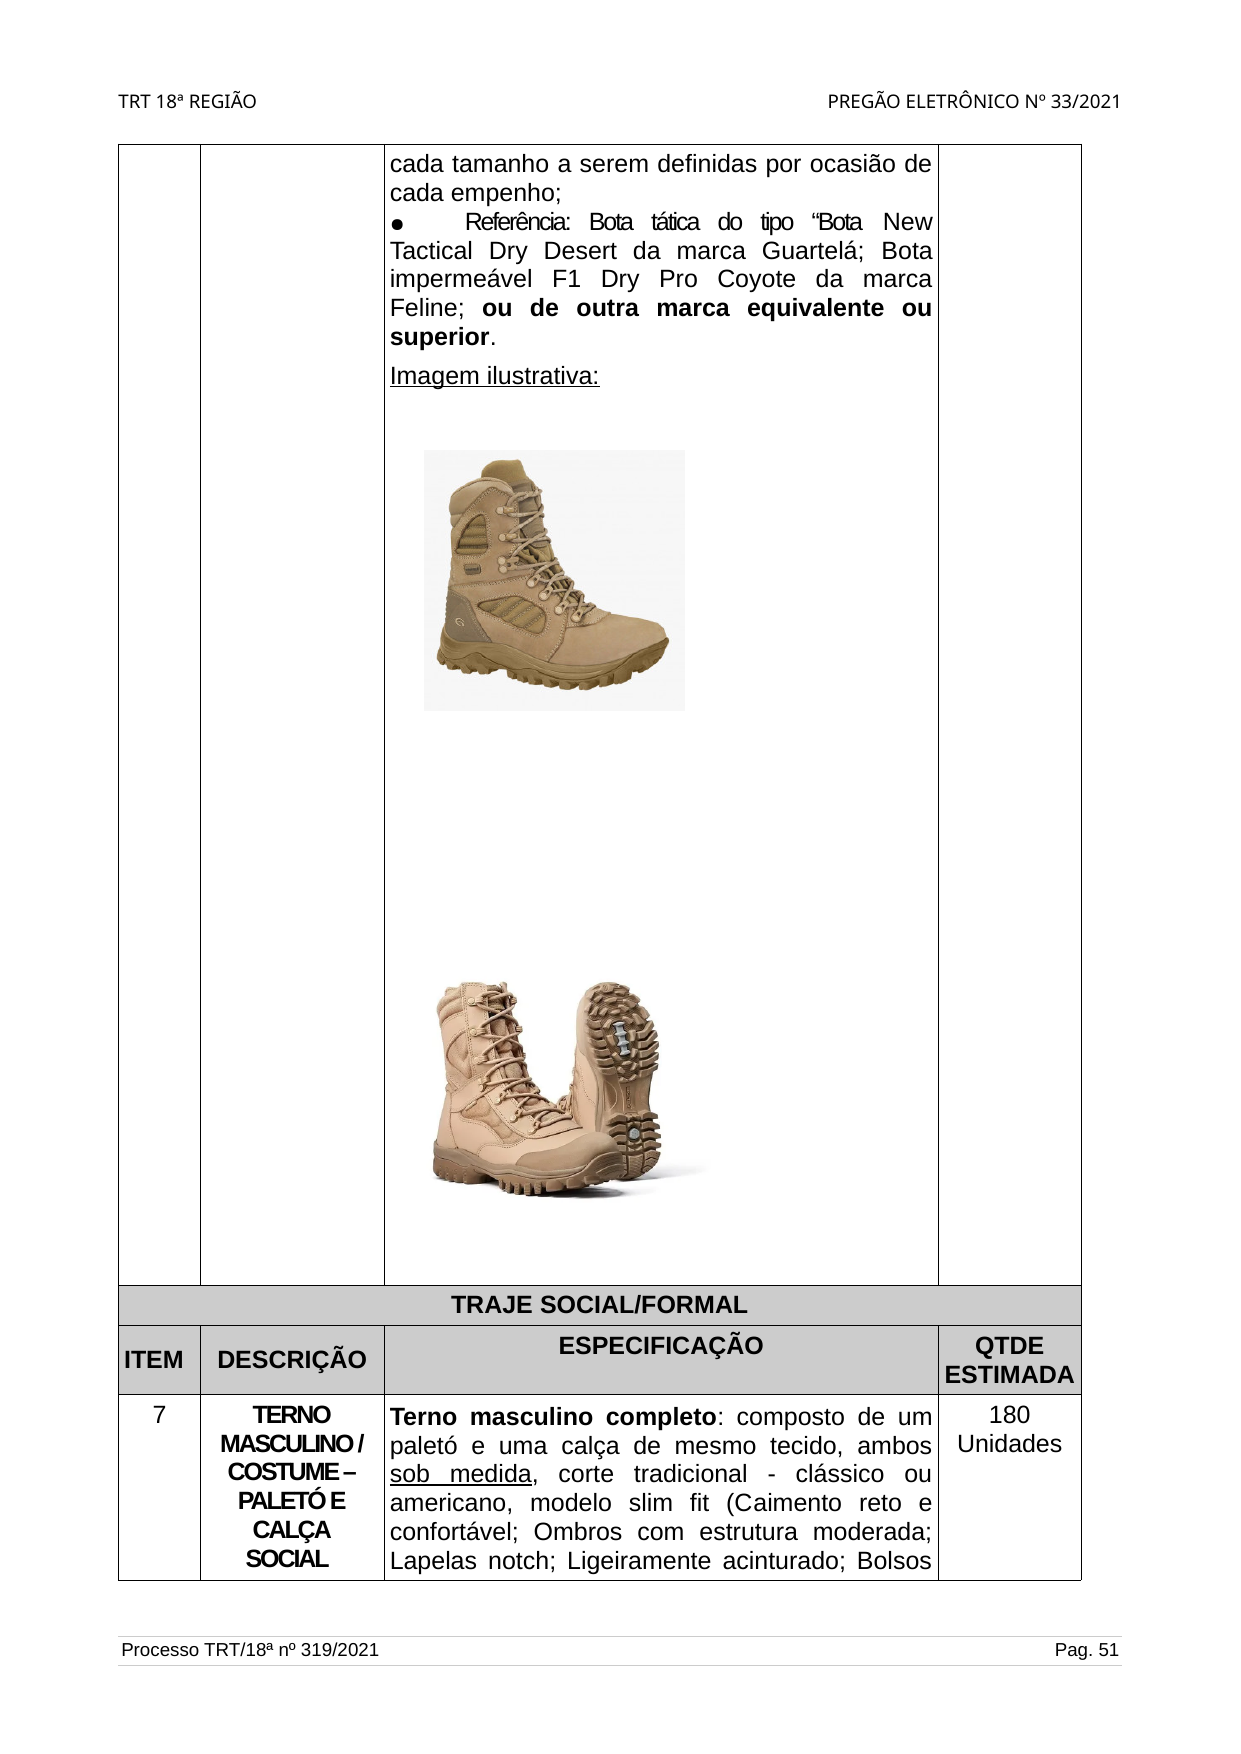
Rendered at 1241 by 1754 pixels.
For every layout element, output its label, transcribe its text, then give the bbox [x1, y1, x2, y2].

table_cell ESPECIFICAÇÃO [385, 1326, 938, 1394]
table_cell Bota de alto desempenho, para uso em operações táticas leves, serviços administrativos internos e externos, na cor desert. Características e dimensões aproximadas: Material: confeccionada em couro, podendo haver partes em cordura 1000 nas áreas de articulação, com tratamento hidrofugado, impermeável ou com capacidade de repelir a água, resistente à penetração de água; borracha de proteção no bico com tratamento antichamas, anti-uv e fidelidade na coloração; Forração: forração interna (forro e membrana) em tecido 100% impermeável e respirável, que permita a rápida dispersão da transpiração, possibilitando a refrigeração interna do cano da bota, dissipação do suor por tecnologias do tipo Dry system. Deve possuir tratamento antibacteriano, íon de prata e tratamento Hidrofilizante ; Cano: altura do cano entre 20 e 25 cm, a partir do solado, a boca do cano deverá ser almofadada, colarinho acolchoado com espuma de mínimo 0,9 mm de espessura; Acabamento: todas as bordas do cano deverão possuir acabamento dobrado e costurado, as laterais do cano deverão ser acolchoadas com espuma de látex, com costuras acompanhando o seu contorno. Cabedal: em couro com tratamento hidrofugado com no mínimo 2 mm de espessura, partes em cordura com isolamento térmico nas áreas de articulação; Solado: solado bi-componente semirrígido, EVA + de borracha, plataforma antiderrapante com alta resistência à abrasão, com travas bidirecionais do tipo tratorado, com capacidade de proporcionar segurança em pisos lisos ou molhados; Palmilha de conforto: palmilha anti-impacto do tipo Bi-componente (Espuma PU + EVA), com tratamento anti-bactericida. Densidade aproximada do EVA: 0,13g/cm2 (+-0,02) , Densidade aproximada da espuma: 72,0 kg/m3 (+-9); Atacadores: em poliéster ou em algodão, com largura de 9,0 a 10 mm, na mesma cor da bota; Ilhoses: em nylon de alta resistência, em cada pé deverá conter 14 ilhoses para passagem do atacador, tipo mista (circular e ganchos), havendo rebites, esses deverão ser em metal (tipo latão) que não enferruje; Peso: peso aproximado do par 40 entre 1.200 e 1.350 gramas Tamanhos: disponibilidade para entrega nos tamanhos 35 ao 45, as quantidades para cada tamanho a serem definidas por ocasião de cada empenho; Referência: Bota tática do tipo “Bota New Tactical Dry Desert da marca Guartelá; Bota impermeável F1 Dry Pro Coyote da marca Feline; ou de outra marca equivalente ou superior. Imagem ilustrativa: [385, 145, 938, 1285]
table_cell QTDE ESTIMADA [939, 1326, 1081, 1394]
table_cell [201, 145, 384, 1285]
table_cell [119, 145, 200, 1285]
table_cell DESCRIÇÃO [201, 1326, 384, 1394]
table_cell TRAJE SOCIAL/FORMAL [119, 1286, 1081, 1325]
table_cell ITEM [119, 1326, 200, 1394]
table_cell 7 [119, 1395, 200, 1580]
picture [412, 969, 723, 1210]
picture [424, 450, 685, 711]
table_cell Terno masculino completo: composto de um paletó e uma calça de mesmo tecido, ambos sob medida, corte tradicional - clássico ou americano, modelo slim fit (Caimento reto e confortável; Ombros com estrutura moderada; Lapelas notch; Ligeiramente acinturado; Bolsos flap). Características e dimensões aproximadas: Material: Terno masculino composto por paletó e calça, confeccionados em tecido 100% lã fria meia estação (do tipo Lã Fria Super 120, 150, 180, feita de fibras naturais, 100% lã, com capacidade de agir como um isolante térmico, dando a sensação de frescor no calor e aquecimento no inverno), de fino acabamento, cor escura/discreta (preto azul; marinho; cinza). O paletó e a calça deverão apresentar a mesma qualidade, cor e tecido. Paletó – estilo tradicional com duas fendas traseiras e com caimento slim fit, abotoamento frontal com dois botões com casas no sentido horizontal; lapelas finas do tipo notched com caseado no lado esquerdo; ombreiras de espuma forradas na cor do paletó; ilhargas e flancos com possibilidade de ajustes futuros, três bolsos frontais: bolsos inferiores embutidos, cerzidos, com portinhola; bolso superior de peito no lado esquerdo; no mínimo dois bolsos internos; forro interno; aviamento da mesma cor do tecido. Calça estilo social, fino acabamento, em tecido e cor idêntica à do paletó (mesmo tecido) com dois bolsos frontais tipo faca com pesponto e forro também pespontado; dois bolsos traseiros embutidos sem portinhola, cerzidos, um pinchal em cada, fechamento por caseado e um botão; forro pespontado em todo o contorno; abertura frontal, braguilha com zíper, forrada do próprio tecido do lado esquerdo com extensão em bico e botão interno e lado esquerdo em pesponto; e fecho de metal interno; passante normal, cós fechado por colchetes, forro montado em duas partes e com fitilho no centro; bainha tradicional com aviamento na mesma cor do tecido. Ambos com etiqueta de composição e instrução de lavagem conforme determinação do Instituo Nacional de Metrologia, Qualidade e Tecnologia INMETRO. Deverão conter etiqueta do fabricante e o número do manequim, que poderá variar do 46 ao 62. Cor: As cores e tamanhos a serem fornecidos serão definidos quando da ocorrência de cada contratação – nota de empenho. Referência: Costume masculino do tipo “Costume Dois Botões Slim lã fria Super 120s Cinza da marca Aramis” ou de outra marca equivalente ou superior. Imagem Ilustrativa: [385, 1395, 938, 1580]
table_cell TERNO MASCULINO / COSTUME – PALETÓ E CALÇA SOCIAL [201, 1395, 384, 1580]
table_cell [939, 145, 1081, 1285]
table_cell 180 Unidades [939, 1395, 1081, 1580]
